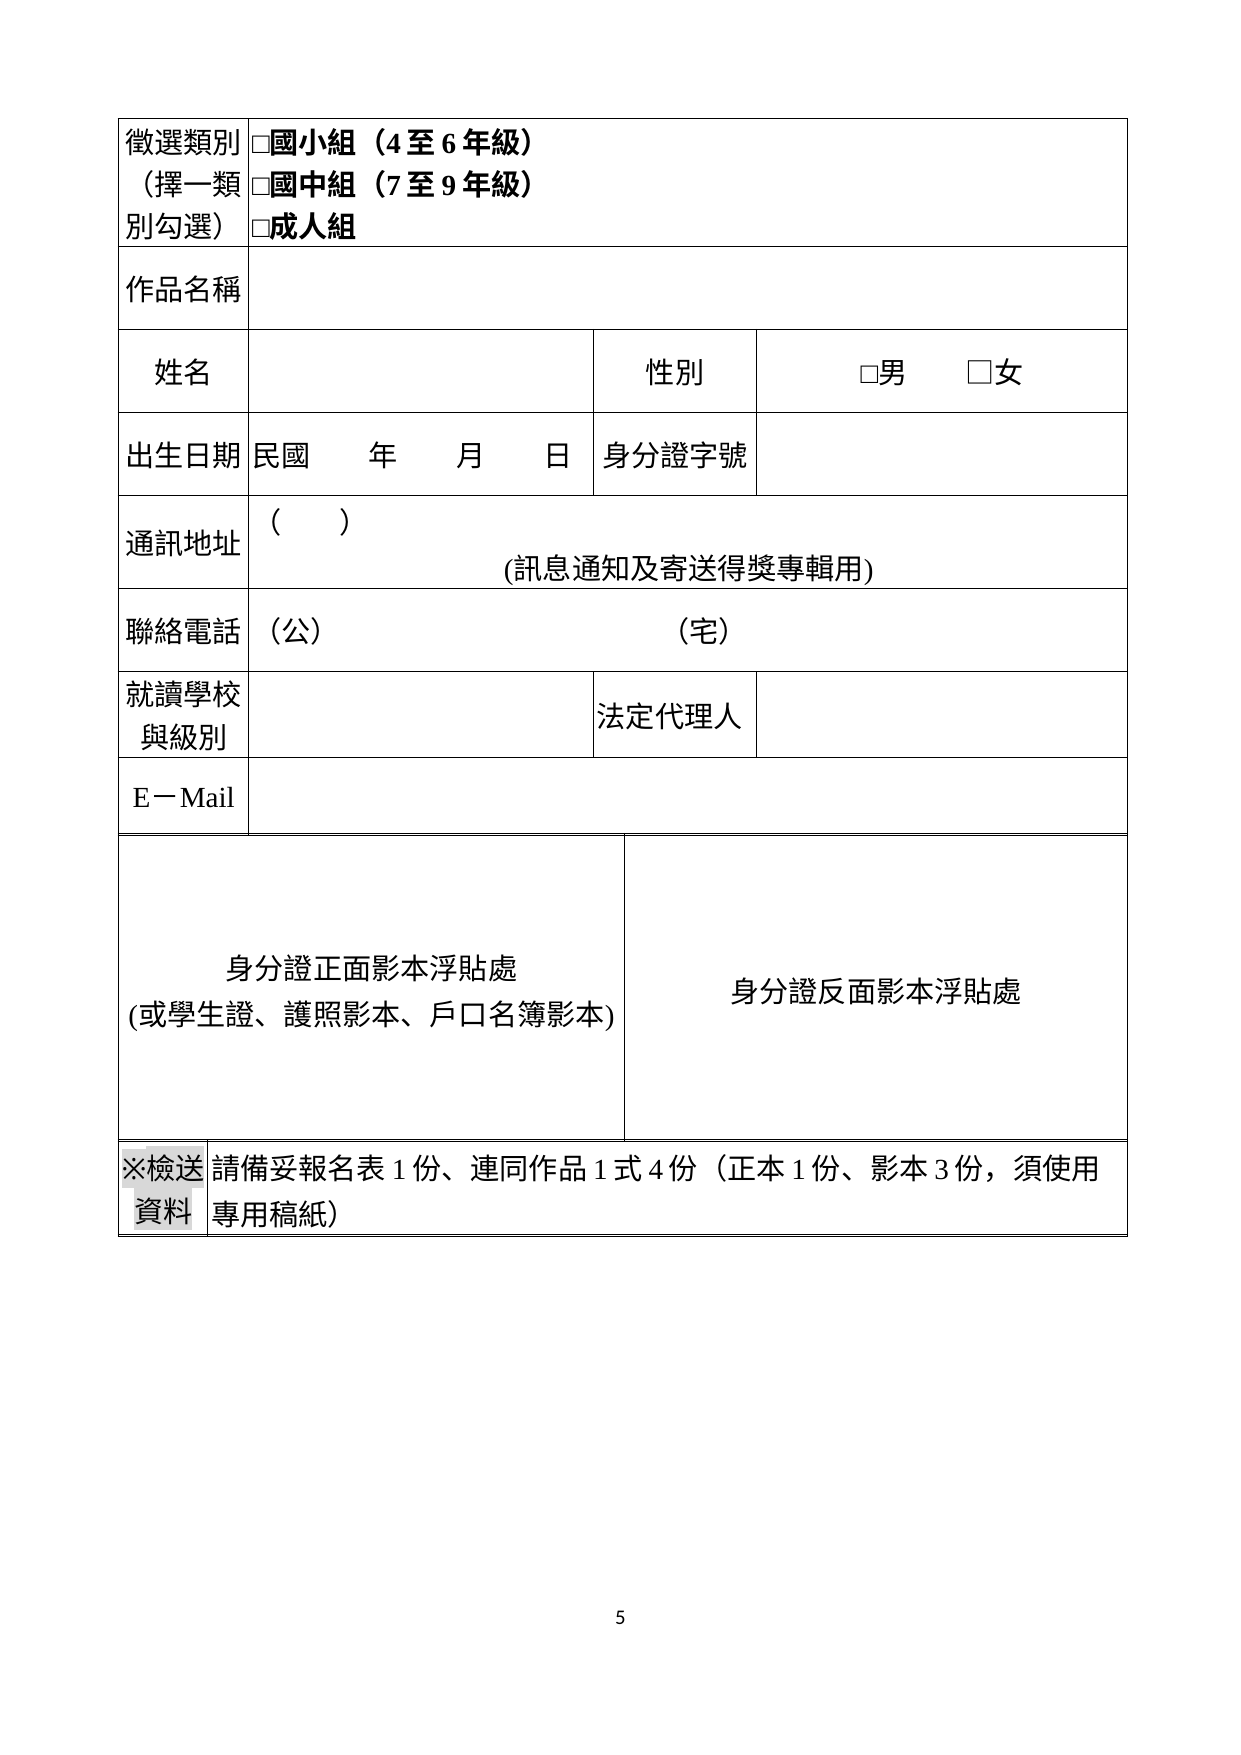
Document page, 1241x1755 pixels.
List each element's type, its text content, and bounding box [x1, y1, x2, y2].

table_cell 聯絡電話 [119, 589, 248, 671]
table_cell 請備妥報名表1份、連同作品1式4份（正本1份、影本3份，須使用專用稿紙） [208, 1142, 1127, 1234]
table_cell [249, 672, 593, 757]
table_cell □男 □女 [757, 330, 1127, 412]
table_cell （公） （宅） [249, 589, 1127, 671]
table_cell 身分證字號 [594, 413, 756, 494]
table_cell （ ） (訊息通知及寄送得獎專輯用) [249, 496, 1127, 588]
table_cell E－Mail [119, 758, 248, 833]
table_cell [757, 672, 1127, 757]
table_cell □國小組（4至6年級） □國中組（7至9年級） □成人組 [249, 119, 1127, 246]
table_cell 姓名 [119, 330, 248, 412]
table_cell 身分證正面影本浮貼處 (或學生證、護照影本、戶口名簿影本) [119, 836, 624, 1139]
table_cell [249, 247, 1127, 329]
table_cell 性別 [594, 330, 756, 412]
table_cell 身分證反面影本浮貼處 [625, 836, 1127, 1139]
table_cell [249, 330, 593, 412]
table_cell [249, 758, 1127, 833]
table_cell 民國 年 月 日 [249, 413, 593, 494]
table_cell 就讀學校 與級別 [119, 672, 248, 757]
table_cell 作品名稱 [119, 247, 248, 329]
table_cell 法定代理人 [594, 672, 756, 757]
table_cell 徵選類別 （擇一類別勾選） [119, 119, 248, 246]
table_cell [757, 413, 1127, 494]
table_cell 通訊地址 [119, 496, 248, 588]
table_cell ※檢送資料 [119, 1142, 207, 1234]
table_cell 出生日期 [119, 413, 248, 494]
